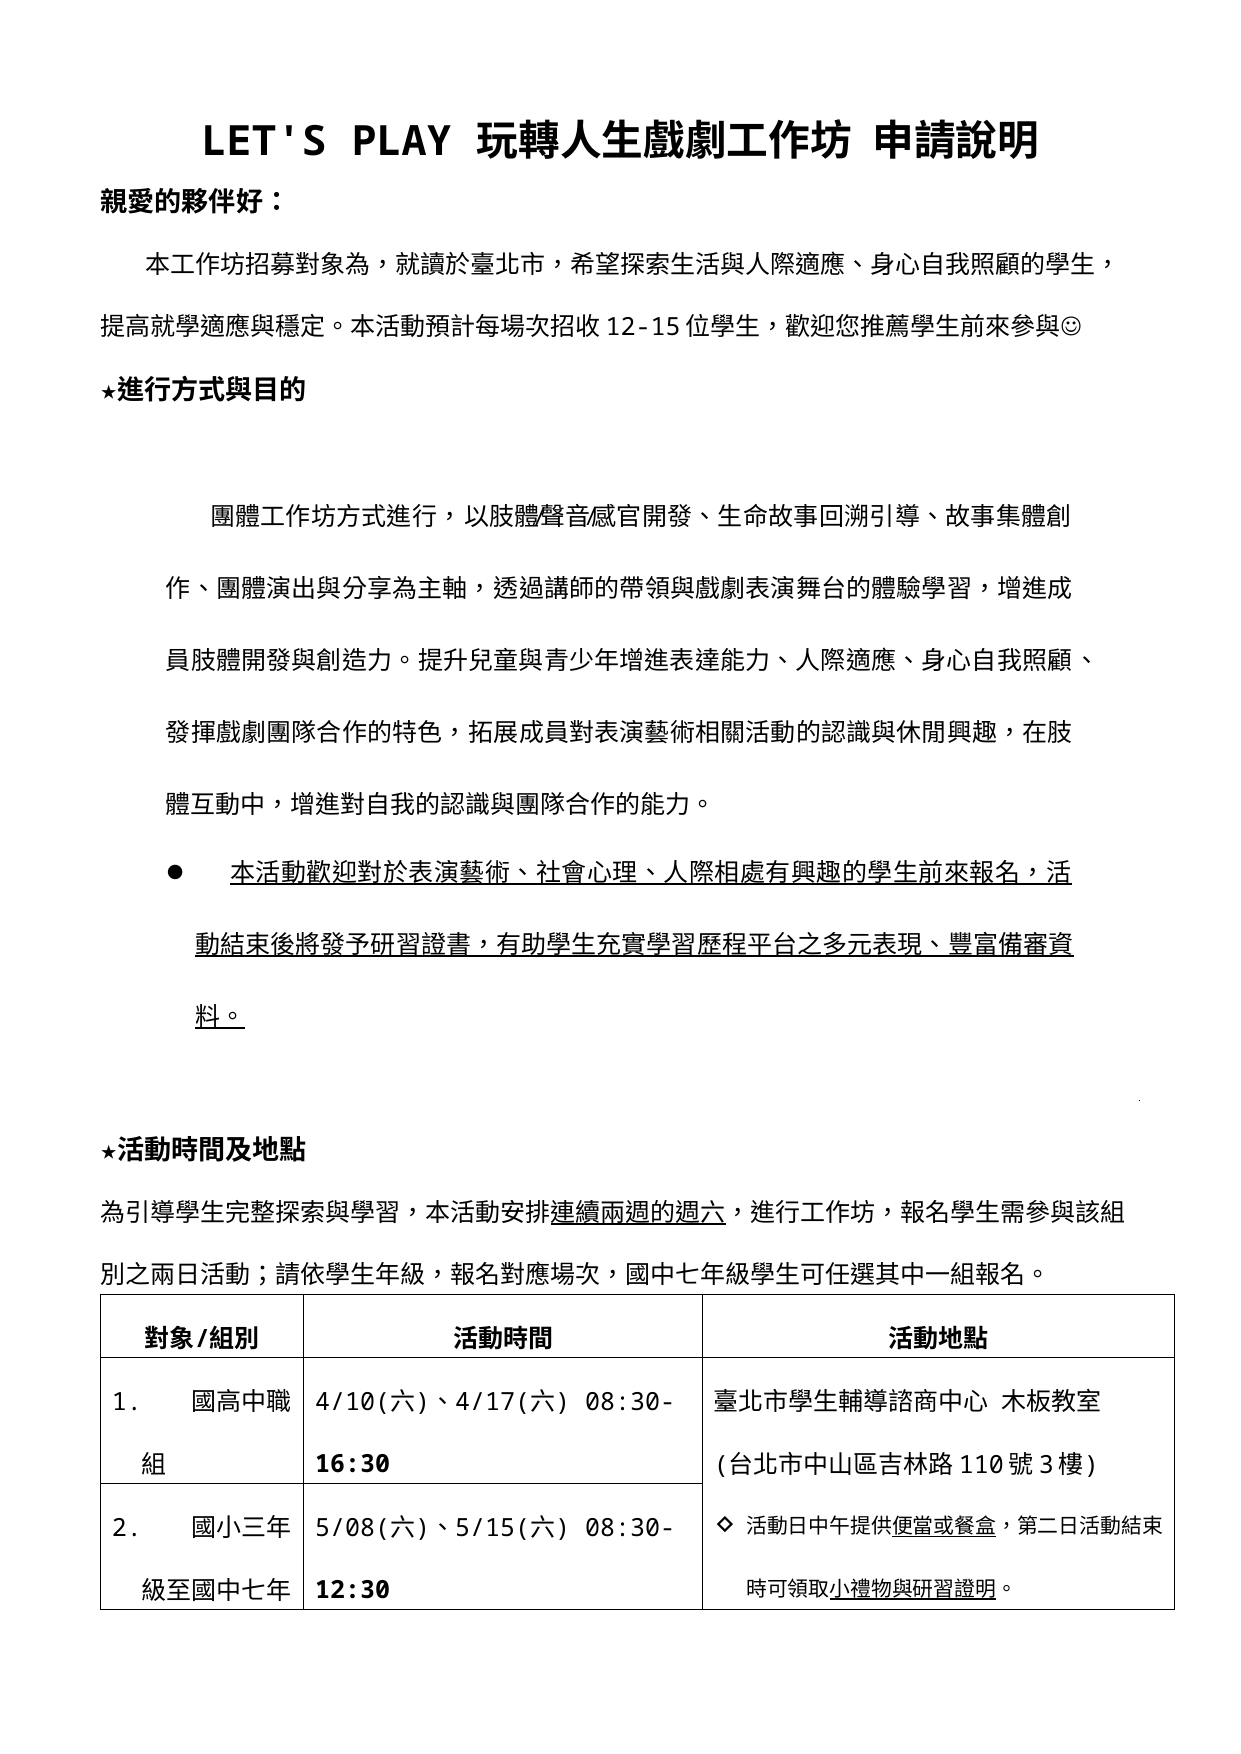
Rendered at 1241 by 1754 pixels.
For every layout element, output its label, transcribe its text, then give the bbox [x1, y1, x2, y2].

table_cell 5/08(六)、5/15(六) 08:30-12:30 [304, 1484, 702, 1609]
table_cell 國高中職組 [101, 1358, 303, 1483]
table_cell 國小三年級至國中七年級組 [101, 1484, 303, 1609]
table_header 活動時間 [304, 1295, 702, 1357]
table_header 對象/組別 [101, 1295, 303, 1357]
list 本活動歡迎對於表演藝術、社會心理、人際相處有興趣的學生前來報名，活動結束後將發予研習證書，有助學生充實學習歷程平台之多元表現、豐富備審資料。 [101, 764, 1139, 1100]
text 本工作坊招募對象為，就讀於臺北市，希望探索生活與人際適應、身心自我照顧的學生，提高就學適應與穩定。本活動預計每場次招收12-15位學生，歡迎您推薦學生前來參與 [100, 221, 1140, 346]
text ★活動時間及地點 [100, 1106, 1140, 1168]
text LET'S PLAY 玩轉人生戲劇工作坊 申請說明 [100, 96, 1140, 158]
table_header 活動地點 [703, 1295, 1174, 1357]
text ★進行方式與目的 [100, 346, 1140, 408]
text 親愛的夥伴好： [100, 158, 1140, 221]
text 團體工作坊方式進行，以肢體⁄聲音⁄感官開發、生命故事回溯引導、故事集體創作、團體演出與分享為主軸，透過講師的帶領與戲劇表演舞台的體驗學習，增進成員肢體開發與創造力。提升兒童與青少年增進表達能力、人際適應、身心自我照顧、發揮戲劇團隊合作的特色，拓展成員對表演藝術相關活動的認識與休閒興趣，在肢體互動中，增進對自我的認識與團隊合作的能力。 [101, 409, 1139, 764]
table_cell 4/10(六)、4/17(六) 08:30-16:30 [304, 1358, 702, 1483]
text 為引導學生完整探索與學習，本活動安排連續兩週的週六，進行工作坊，報名學生需參與該組別之兩日活動；請依學生年級，報名對應場次，國中七年級學生可任選其中一組報名。 [100, 1168, 1140, 1293]
table_cell 臺北市學生輔導諮商中心 木板教室 (台北市中山區吉林路110號3樓) 活動日中午提供便當或餐盒，第二日活動結束時可領取小禮物與研習證明。 [703, 1358, 1174, 1609]
